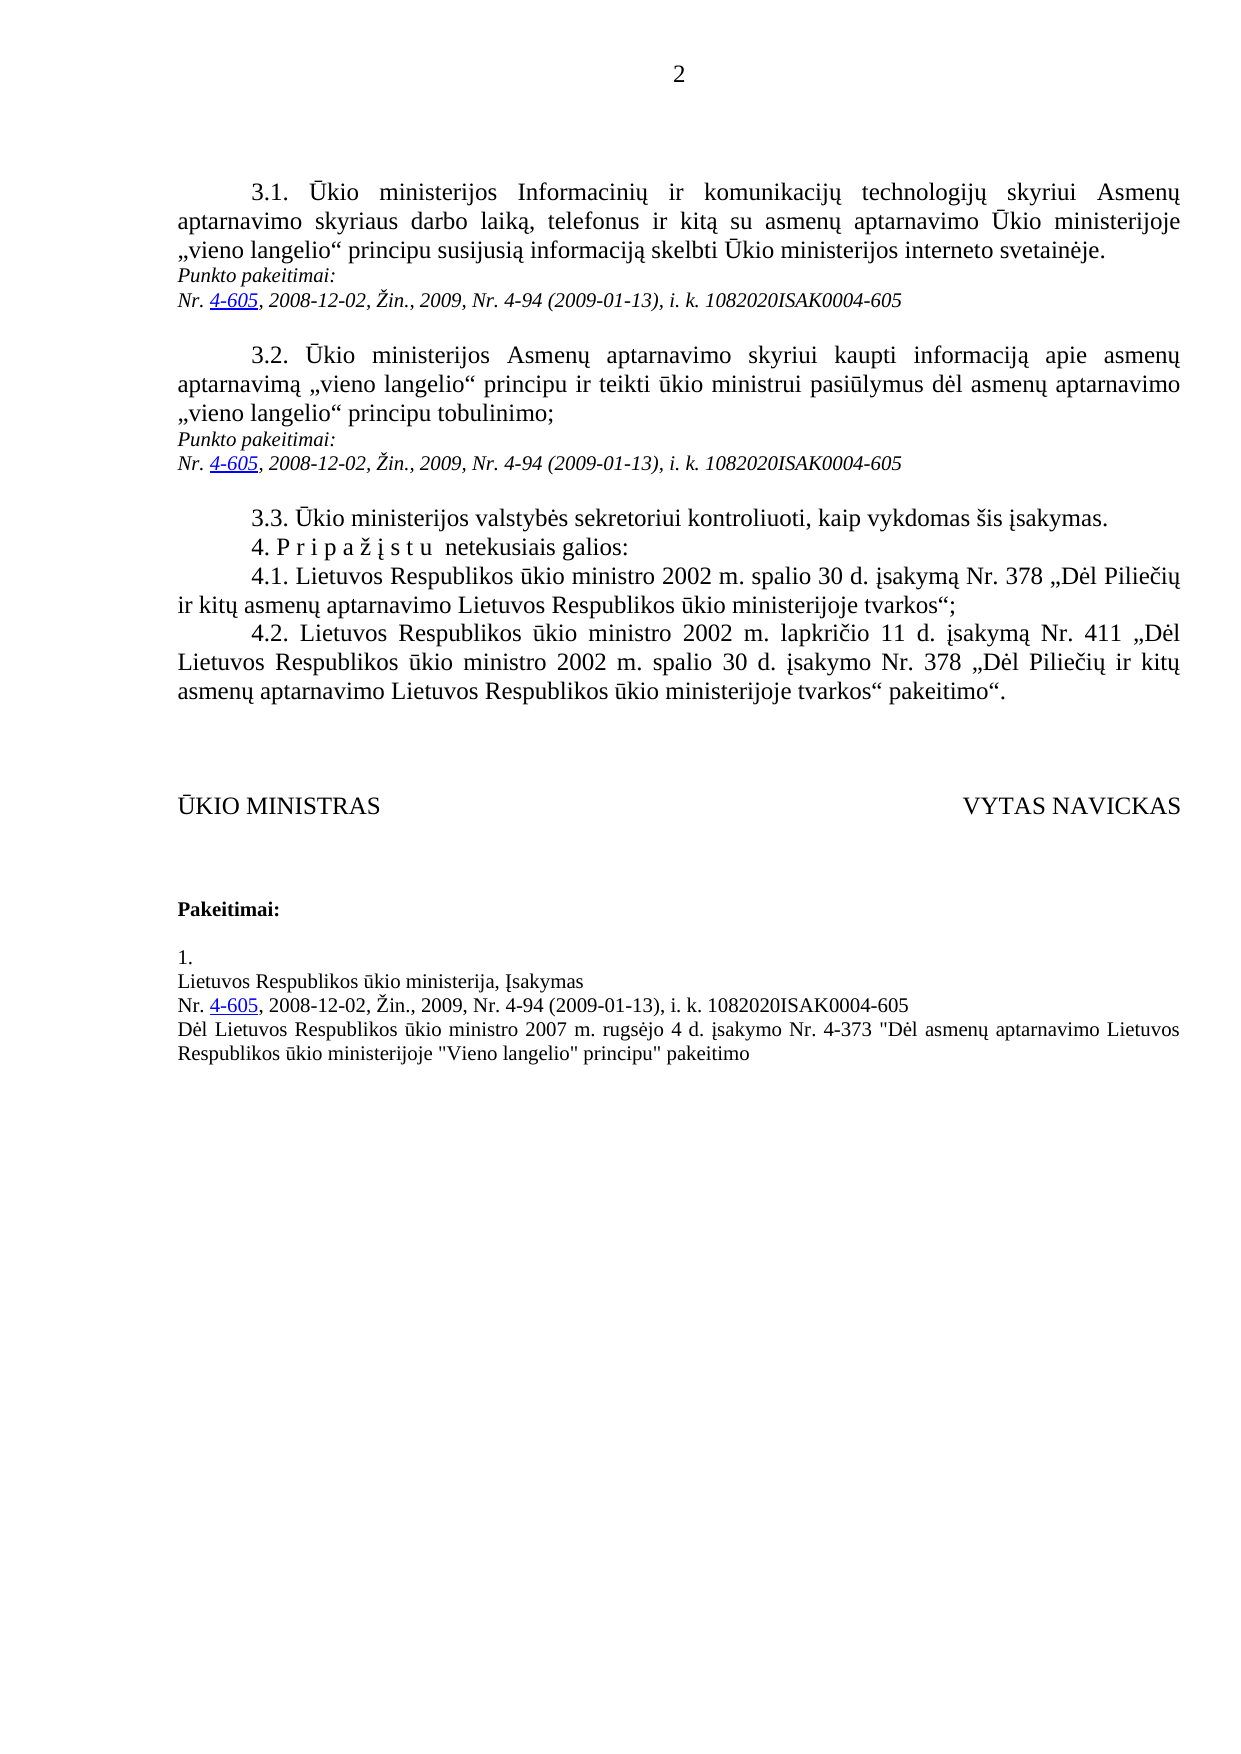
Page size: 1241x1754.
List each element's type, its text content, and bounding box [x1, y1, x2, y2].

text 4.1. Lietuvos Respublikos ūkio ministro 2002 m. spalio 30 d. įsakymą Nr. 378 „Dėl Piliečių ir kitų asmenų aptarnavimo Lietuvos Respublikos ūkio ministerijoje tvarkos“; [177, 561, 1181, 618]
text Nr. 4-605, 2008-12-02, Žin., 2009, Nr. 4-94 (2009-01-13), i. k. 1082020ISAK0004-605 [177, 451, 1181, 475]
text Punkto pakeitimai: [177, 263, 1181, 287]
text 4.2. Lietuvos Respublikos ūkio ministro 2002 m. lapkričio 11 d. įsakymą Nr. 411 „Dėl Lietuvos Respublikos ūkio ministro 2002 m. spalio 30 d. įsakymo Nr. 378 „Dėl Piliečių ir kitų asmenų aptarnavimo Lietuvos Respublikos ūkio ministerijoje tvarkos“ pakeitimo“. [177, 618, 1181, 705]
text 3.2. Ūkio ministerijos Asmenų aptarnavimo skyriui kaupti informaciją apie asmenų aptarnavimą „vieno langelio“ principu ir teikti ūkio ministrui pasiūlymus dėl asmenų aptarnavimo „vieno langelio“ principu tobulinimo; [177, 340, 1181, 427]
text ŪKIO MINISTRAS VYTAS NAVICKAS [177, 791, 1181, 820]
text Nr. 4-605, 2008-12-02, Žin., 2009, Nr. 4-94 (2009-01-13), i. k. 1082020ISAK0004-605 [177, 287, 1181, 312]
text 4. Pripažįstu netekusiais galios: [177, 532, 1181, 561]
text Dėl Lietuvos Respublikos ūkio ministro 2007 m. rugsėjo 4 d. įsakymo Nr. 4-373 "Dėl asmenų aptarnavimo Lietuvos Respublikos ūkio ministerijoje "Vieno langelio" principu" pakeitimo [177, 1017, 1181, 1065]
text Lietuvos Respublikos ūkio ministerija, Įsakymas [177, 969, 1181, 993]
text 1. [177, 945, 1181, 969]
text Punkto pakeitimai: [177, 427, 1181, 451]
text Nr. 4-605, 2008-12-02, Žin., 2009, Nr. 4-94 (2009-01-13), i. k. 1082020ISAK0004-605 [177, 993, 1181, 1017]
text Pakeitimai: [177, 897, 1181, 921]
text 3.1. Ūkio ministerijos Informacinių ir komunikacijų technologijų skyriui Asmenų aptarnavimo skyriaus darbo laiką, telefonus ir kitą su asmenų aptarnavimo Ūkio ministerijoje „vieno langelio“ principu susijusią informaciją skelbti Ūkio ministerijos interneto svetainėje. [177, 177, 1181, 263]
text 3.3. Ūkio ministerijos valstybės sekretoriui kontroliuoti, kaip vykdomas šis įsakymas. [177, 503, 1181, 532]
